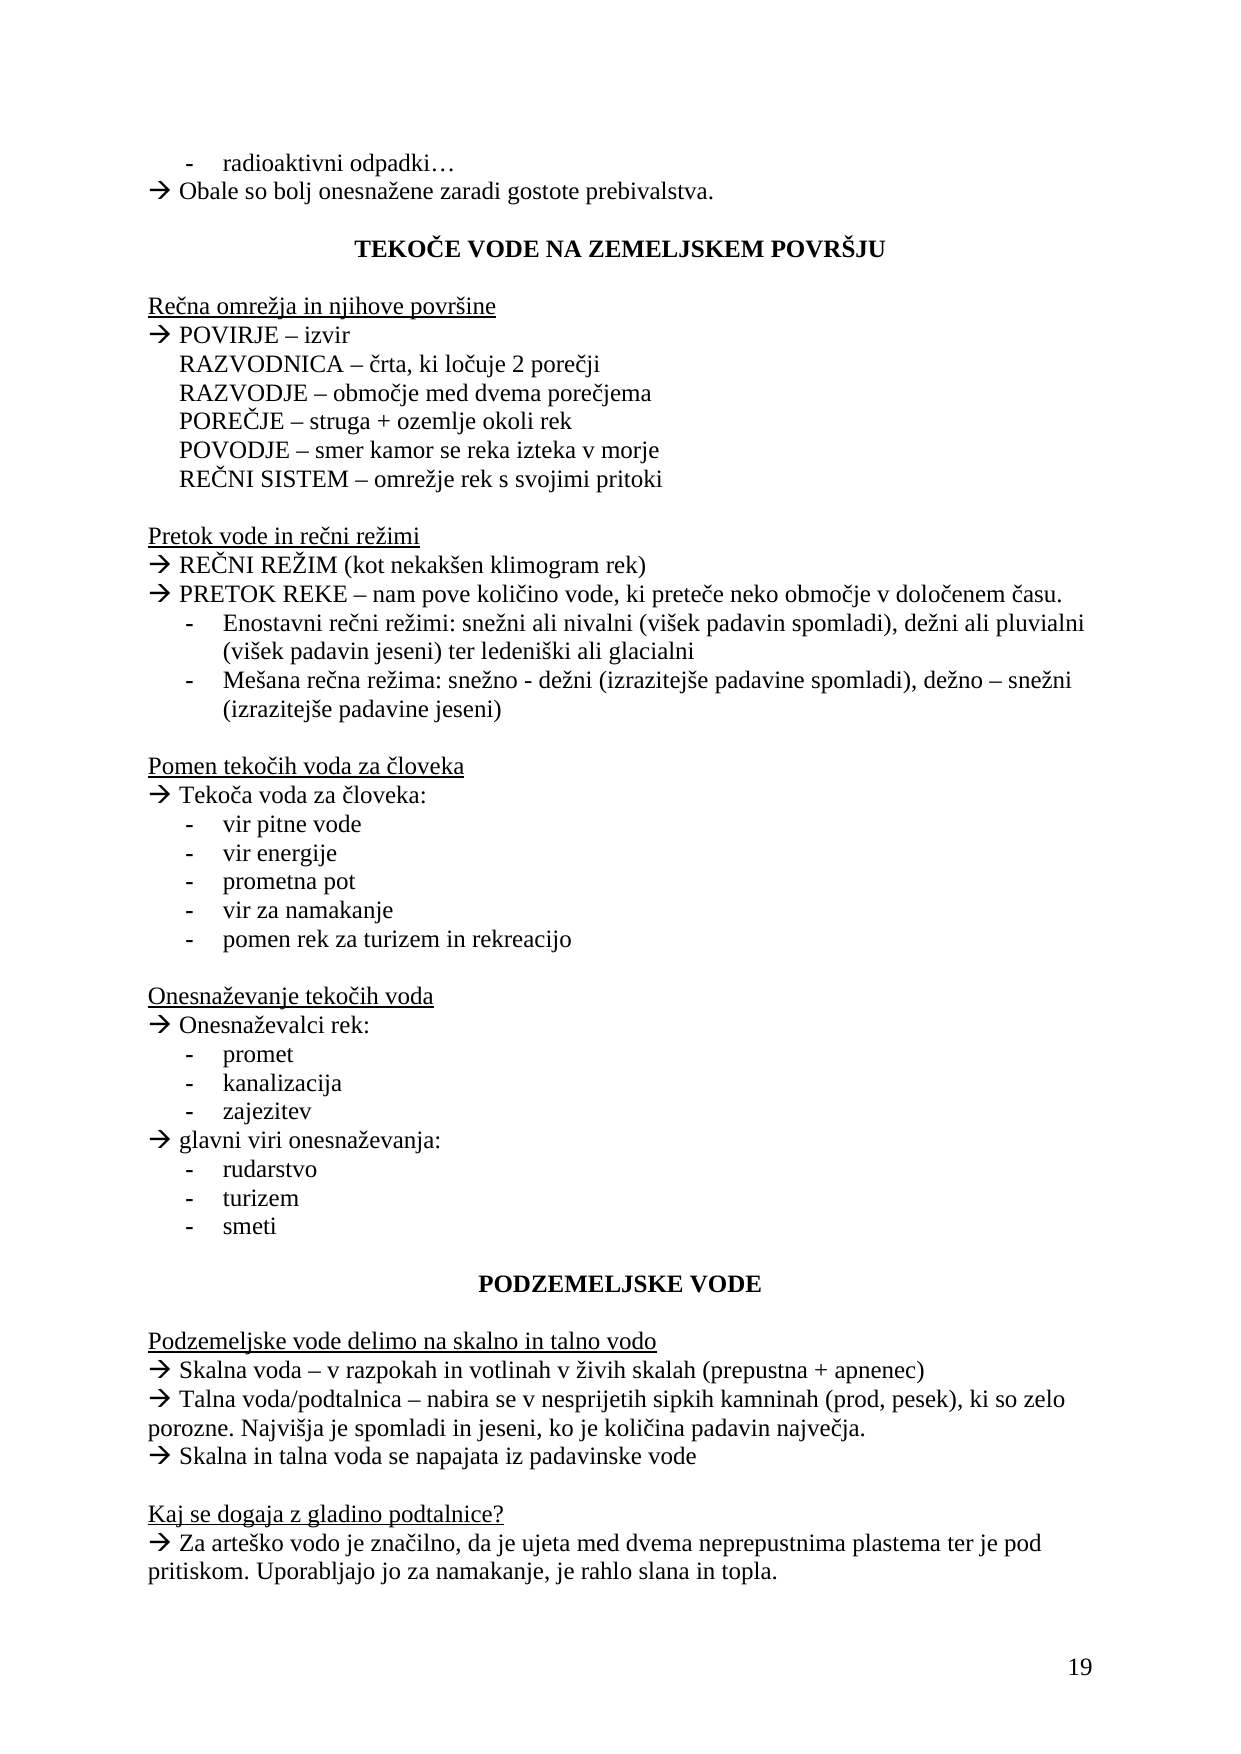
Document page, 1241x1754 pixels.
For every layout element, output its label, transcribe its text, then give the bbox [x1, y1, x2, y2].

text Kaj se dogaja z gladino podtalnice? [148, 1499, 1093, 1528]
text Pretok vode in rečni režimi [148, 521, 1093, 550]
list pomen rek za turizem in rekreacijo [185, 924, 1093, 953]
list smeti [185, 1211, 1093, 1240]
text  Za arteško vodo je značilno, da je ujeta med dvema neprepustnima plastema ter je pod pritiskom. Uporabljajo jo za namakanje, je rahlo slana in topla. [148, 1528, 1093, 1585]
text  Obale so bolj onesnažene zaradi gostote prebivalstva. [148, 176, 1093, 205]
list Enostavni rečni režimi: snežni ali nivalni (višek padavin spomladi), dežni ali pluvialni (višek padavin jeseni) ter ledeniški ali glacialni [185, 608, 1093, 665]
list Mešana rečna režima: snežno - dežni (izrazitejše padavine spomladi), dežno – snežni (izrazitejše padavine jeseni) [185, 665, 1093, 723]
text  Talna voda/podtalnica – nabira se v nesprijetih sipkih kamninah (prod, pesek), ki so zelo porozne. Najvišja je spomladi in jeseni, ko je količina padavin največja. [148, 1384, 1093, 1441]
text TEKOČE VODE NA ZEMELJSKEM POVRŠJU [148, 234, 1093, 263]
text REČNI SISTEM – omrežje rek s svojimi pritoki [148, 464, 1093, 493]
text Rečna omrežja in njihove površine [148, 291, 1093, 320]
text  POVIRJE – izvir [148, 320, 1093, 349]
text POVODJE – smer kamor se reka izteka v morje [148, 435, 1093, 464]
list vir energije [185, 838, 1093, 866]
text  glavni viri onesnaževanja: [148, 1125, 1093, 1154]
list turizem [185, 1183, 1093, 1211]
list vir pitne vode [185, 809, 1093, 838]
text  Onesnaževalci rek: [148, 1010, 1093, 1039]
text  Tekoča voda za človeka: [148, 780, 1093, 809]
text RAZVODNICA – črta, ki ločuje 2 porečji [148, 349, 1093, 378]
text POREČJE – struga + ozemlje okoli rek [148, 406, 1093, 435]
text  Skalna voda – v razpokah in votlinah v živih skalah (prepustna + apnenec) [148, 1355, 1093, 1384]
list rudarstvo [185, 1154, 1093, 1183]
text  PRETOK REKE – nam pove količino vode, ki preteče neko območje v določenem času. [148, 579, 1093, 608]
text RAZVODJE – območje med dvema porečjema [148, 378, 1093, 406]
text Pomen tekočih voda za človeka [148, 751, 1093, 780]
text  Skalna in talna voda se napajata iz padavinske vode [148, 1441, 1093, 1470]
text Onesnaževanje tekočih voda [148, 981, 1093, 1010]
text Podzemeljske vode delimo na skalno in talno vodo [148, 1326, 1093, 1355]
text PODZEMELJSKE VODE [148, 1269, 1093, 1298]
list kanalizacija [185, 1068, 1093, 1096]
list zajezitev [185, 1096, 1093, 1125]
list promet [185, 1039, 1093, 1068]
list radioaktivni odpadki… [185, 148, 1093, 176]
list vir za namakanje [185, 895, 1093, 924]
text  REČNI REŽIM (kot nekakšen klimogram rek) [148, 550, 1093, 579]
list prometna pot [185, 866, 1093, 895]
